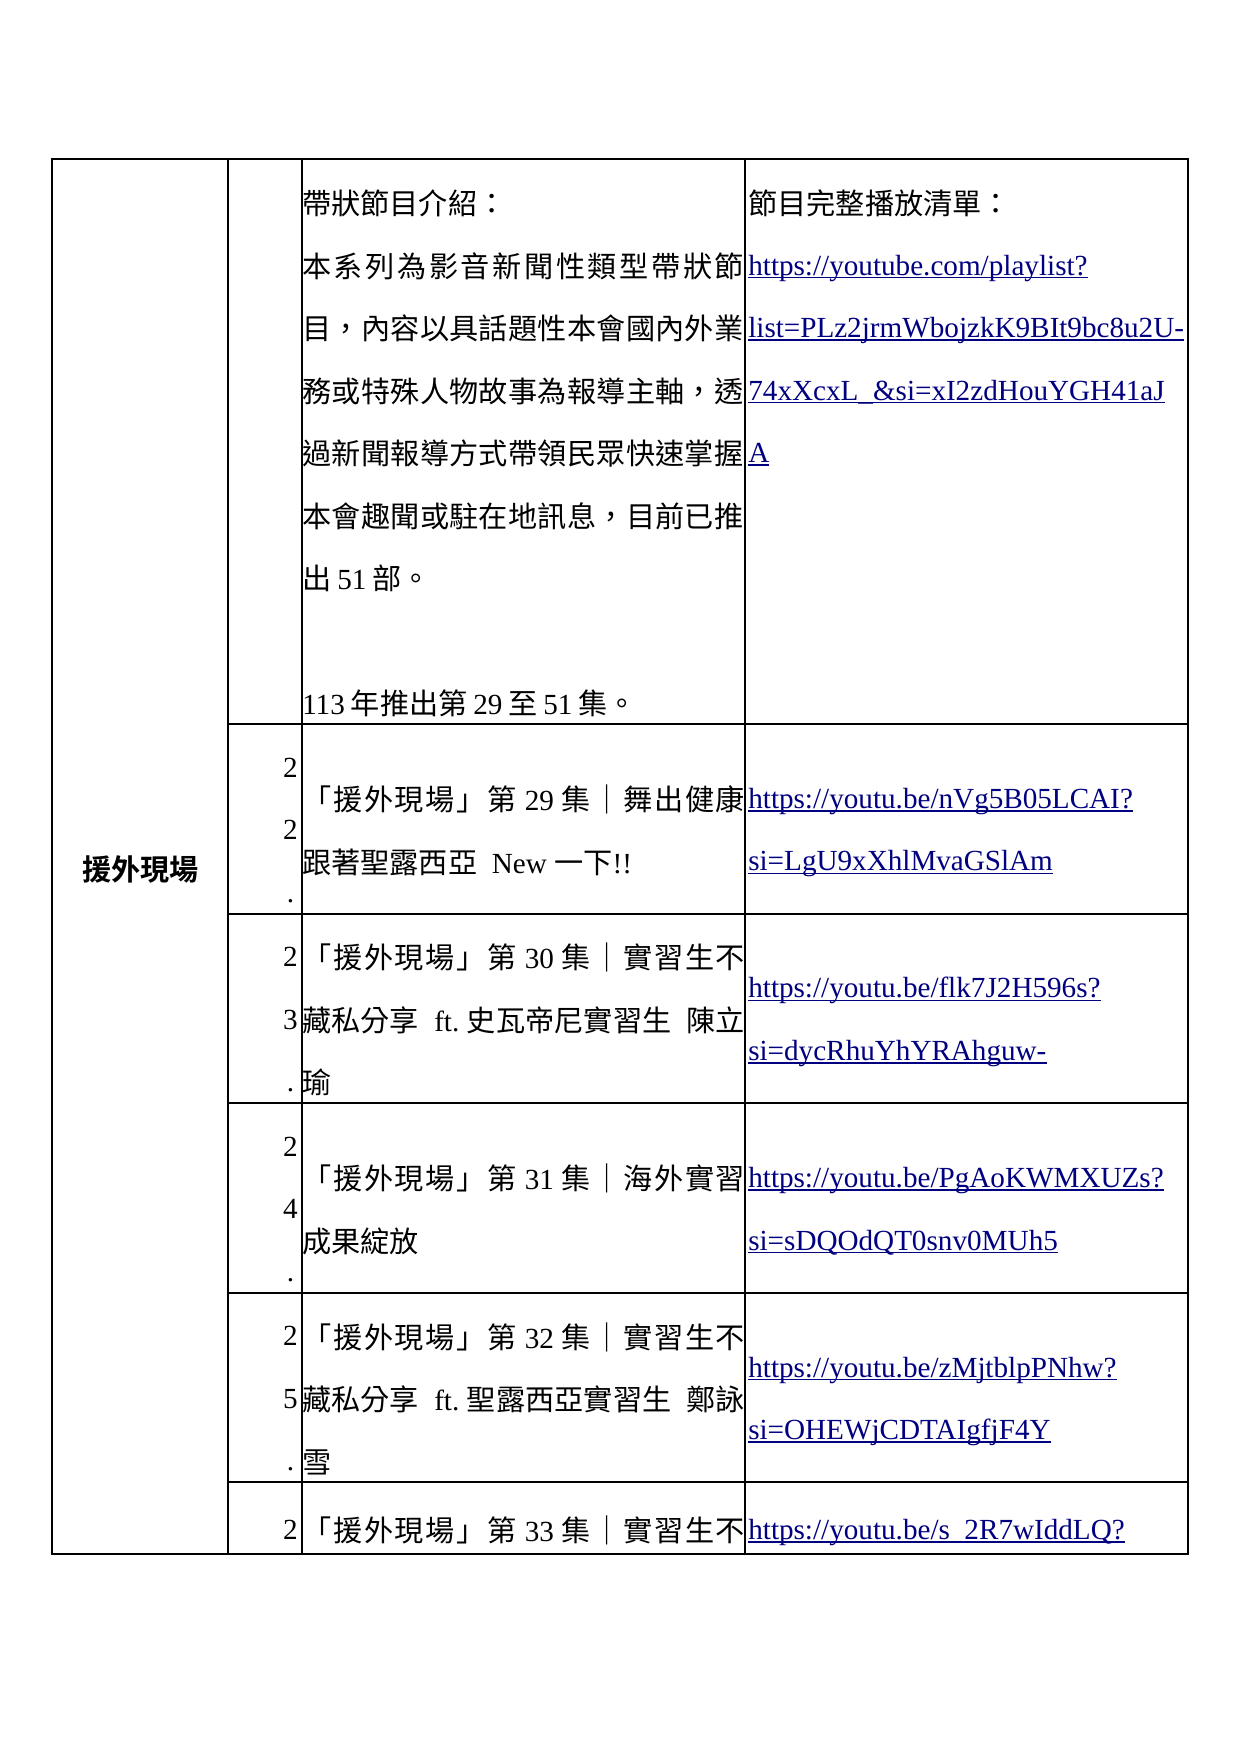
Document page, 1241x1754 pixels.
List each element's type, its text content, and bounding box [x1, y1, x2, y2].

table_cell 帶狀節目介紹： 本系列為影音新聞性類型帶狀節目，內容以具話題性本會國內外業務或特殊人物故事為報導主軸，透過新聞報導方式帶領民眾快速掌握本會趣聞或駐在地訊息，目前已推出51部。 113年推出第29至51集。 [303, 160, 744, 723]
table_cell https://youtu.be/s_2R7wIddLQ? [746, 1483, 1187, 1553]
table_cell https://youtu.be/nVg5B05LCAI?si=LgU9xXhlMvaGSlAm [746, 725, 1187, 912]
table_cell [229, 1104, 301, 1292]
table_cell [229, 725, 301, 912]
table_cell 「援外現場」第31集｜海外實習 成果綻放 [303, 1104, 744, 1292]
table_cell https://youtu.be/zMjtblpPNhw?si=OHEWjCDTAIgfjF4Y [746, 1294, 1187, 1481]
table_cell [229, 160, 301, 723]
table_cell 「援外現場」第32集｜實習生不藏私分享 ft. 聖露西亞實習生 鄭詠雪 [303, 1294, 744, 1481]
table_cell 「援外現場」第30集｜實習生不藏私分享 ft. 史瓦帝尼實習生 陳立瑜 [303, 915, 744, 1102]
table_cell [229, 915, 301, 1102]
table_cell https://youtu.be/flk7J2H596s?si=dycRhuYhYRAhguw- [746, 915, 1187, 1102]
table_cell 「援外現場」第33集｜實習生不 [303, 1483, 744, 1553]
table_cell https://youtu.be/PgAoKWMXUZs?si=sDQOdQT0snv0MUh5 [746, 1104, 1187, 1292]
table_cell 援外現場 [53, 160, 227, 1553]
table_cell 「援外現場」第29集｜舞出健康 跟著聖露西亞 New 一下!! [303, 725, 744, 912]
table_cell [229, 1294, 301, 1481]
table_cell [229, 1483, 301, 1553]
table_cell 節目完整播放清單： https://youtube.com/playlist?list=PLz2jrmWbojzkK9BIt9bc8u2U-74xXcxL_&si=xI2zdHouYGH41aJA [746, 160, 1187, 723]
